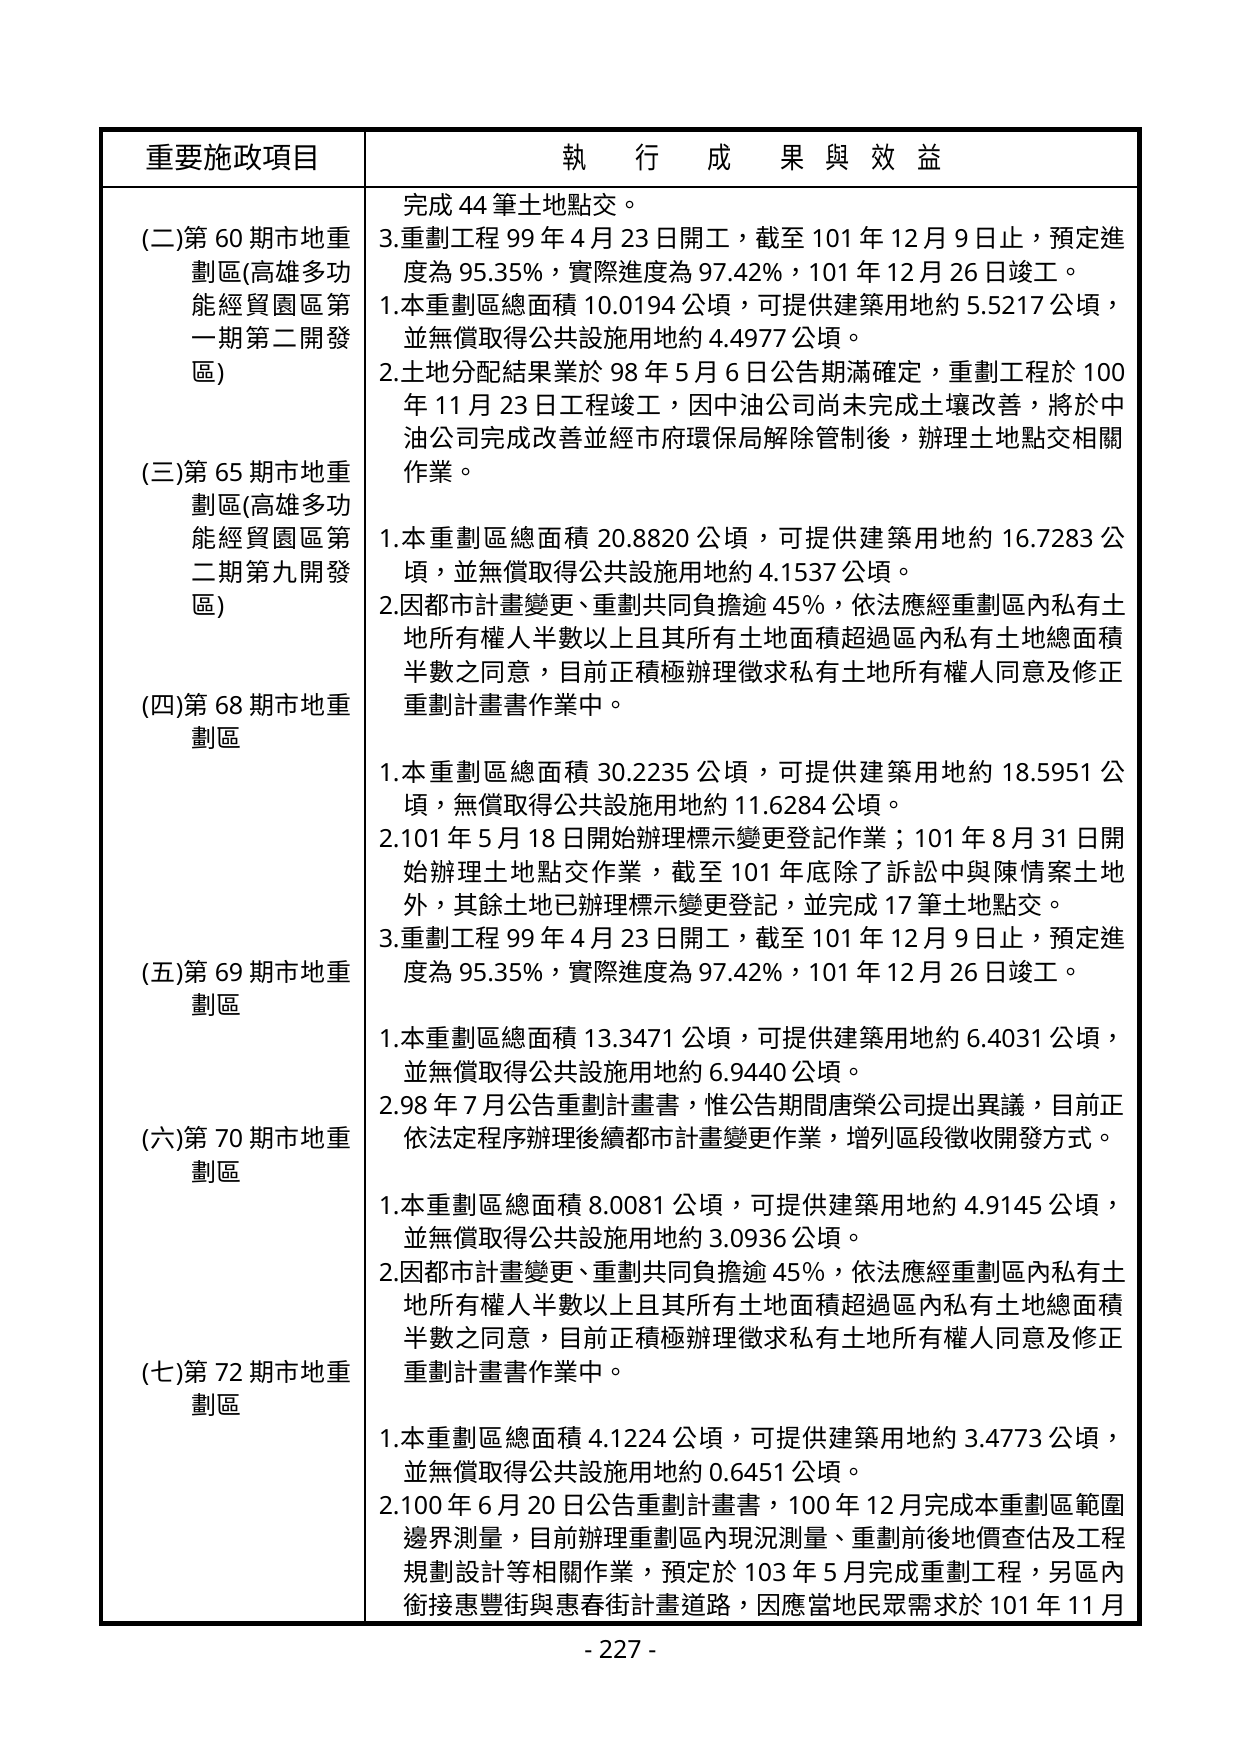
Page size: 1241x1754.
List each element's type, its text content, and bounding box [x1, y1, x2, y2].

table_header 重要施政項目 [103, 132, 364, 186]
table_cell (二)第60期市地重劃區(高雄多功能經貿園區第一期第二開發區) (三)第65期市地重劃區(高雄多功能經貿園區第二期第九開發區) (四)第68期市地重劃區 (五)第69期市地重劃區 (六)第70期市地重劃區 (七)第72期市地重劃區 [103, 188, 364, 1621]
table_cell 完成44筆土地點交。 3.重劃工程99年4月23日開工，截至101年12月9日止，預定進度為95.35%，實際進度為97.42%，101年12月26日竣工。 1.本重劃區總面積10.0194公頃，可提供建築用地約5.5217公頃，並無償取得公共設施用地約4.4977公頃。 2.土地分配結果業於98年5月6日公告期滿確定，重劃工程於100年11月23日工程竣工，因中油公司尚未完成土壤改善，將於中油公司完成改善並經市府環保局解除管制後，辦理土地點交相關作業。 1.本重劃區總面積20.8820公頃，可提供建築用地約16.7283公頃，並無償取得公共設施用地約4.1537公頃。 2.因都市計畫變更、重劃共同負擔逾45％，依法應經重劃區內私有土地所有權人半數以上且其所有土地面積超過區內私有土地總面積半數之同意，目前正積極辦理徵求私有土地所有權人同意及修正重劃計畫書作業中。 1.本重劃區總面積30.2235公頃，可提供建築用地約18.5951公頃，無償取得公共設施用地約11.6284公頃。 2.101年5月18日開始辦理標示變更登記作業；101年8月31日開始辦理土地點交作業，截至101年底除了訴訟中與陳情案土地外，其餘土地已辦理標示變更登記，並完成17筆土地點交。 3.重劃工程99年4月23日開工，截至101年12月9日止，預定進度為95.35%，實際進度為97.42%，101年12月26日竣工。 1.本重劃區總面積13.3471公頃，可提供建築用地約6.4031公頃，並無償取得公共設施用地約6.9440公頃。 2.98年7月公告重劃計畫書，惟公告期間唐榮公司提出異議，目前正依法定程序辦理後續都市計畫變更作業，增列區段徵收開發方式。 1.本重劃區總面積8.0081公頃，可提供建築用地約4.9145公頃，並無償取得公共設施用地約3.0936公頃。 2.因都市計畫變更、重劃共同負擔逾45％，依法應經重劃區內私有土地所有權人半數以上且其所有土地面積超過區內私有土地總面積半數之同意，目前正積極辦理徵求私有土地所有權人同意及修正重劃計畫書作業中。 1.本重劃區總面積4.1224公頃，可提供建築用地約3.4773公頃，並無償取得公共設施用地約0.6451公頃。 2.100年6月20日公告重劃計畫書，100年12月完成本重劃區範圍邊界測量，目前辦理重劃區內現況測量、重劃前後地價查估及工程規劃設計等相關作業，預定於103年5月完成重劃工程，另區內銜接惠豐街與惠春街計畫道路，因應當地民眾需求於101年11月 [366, 188, 1137, 1621]
table_header 執 行 成 果 與 效 益 [366, 132, 1137, 186]
